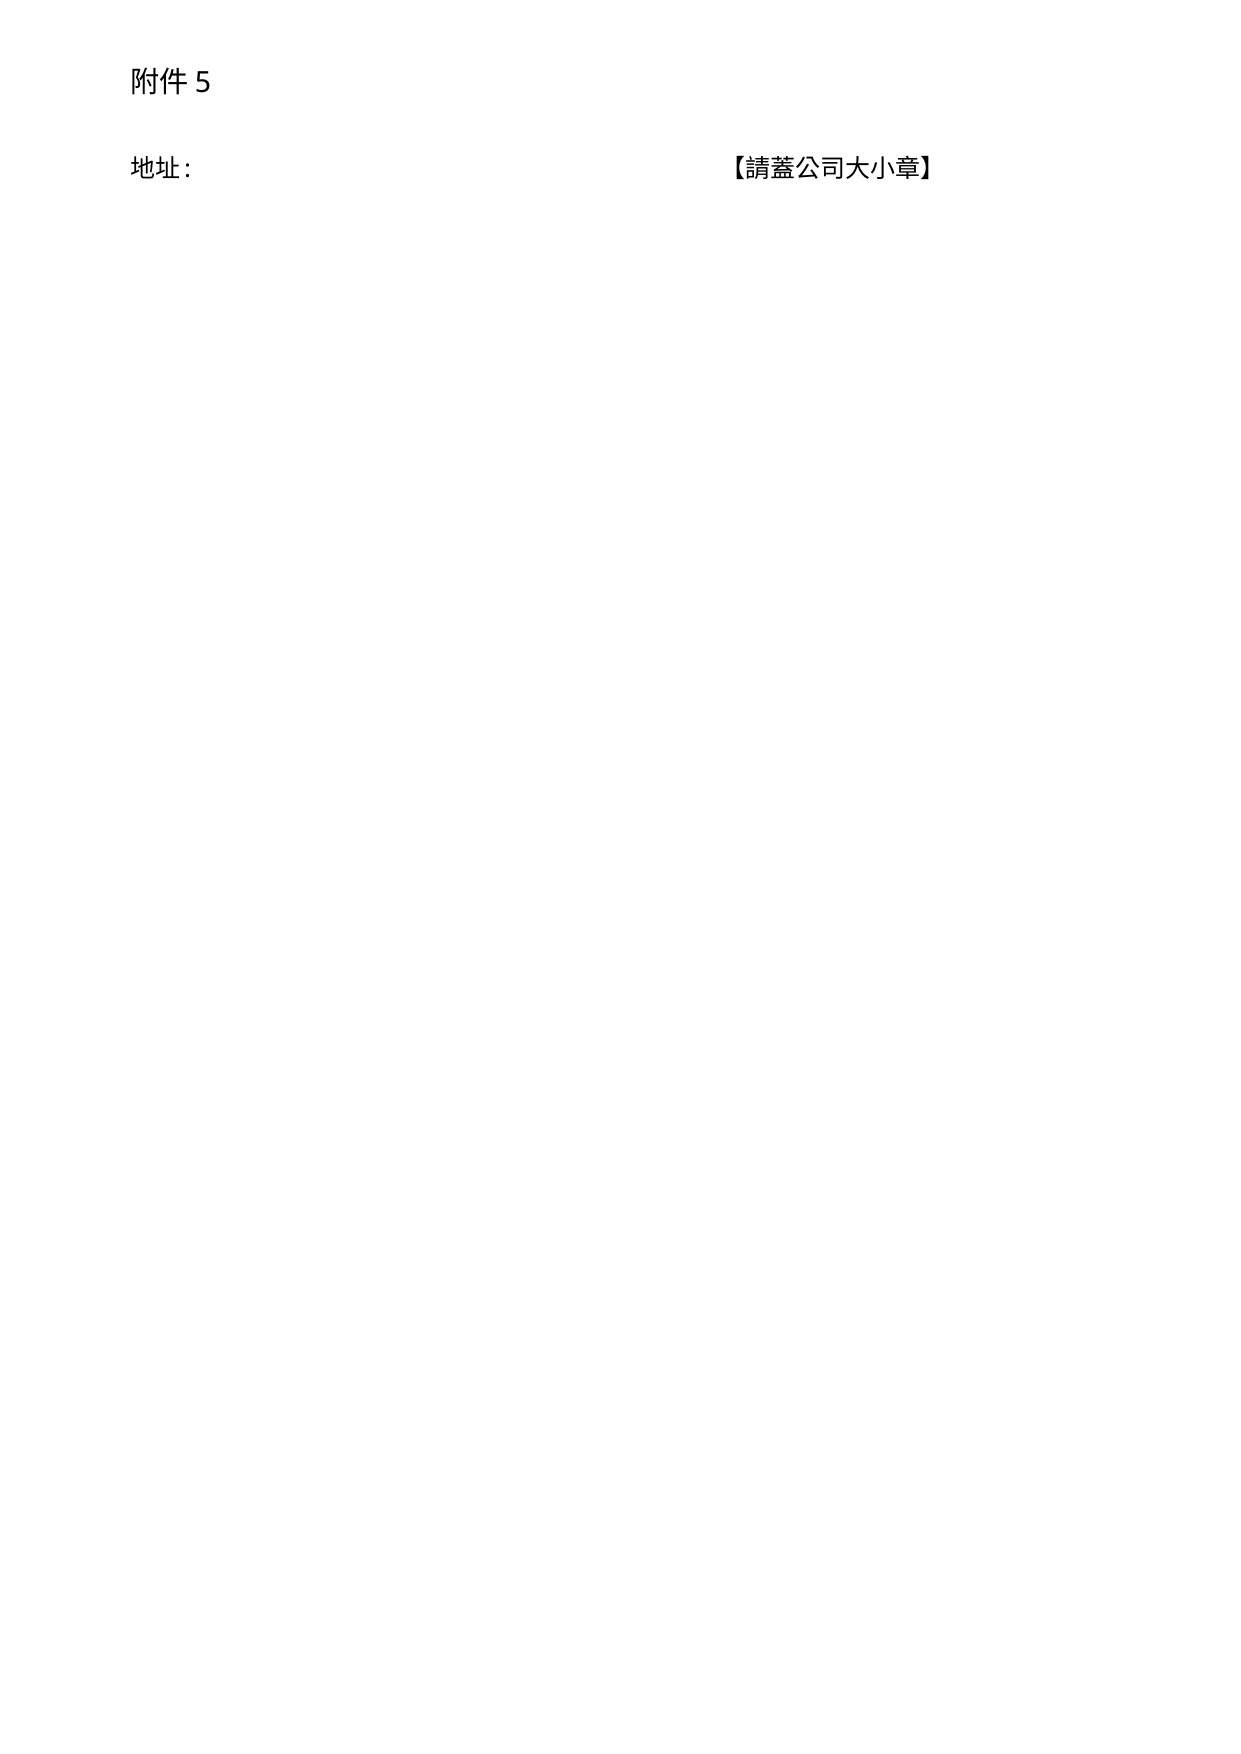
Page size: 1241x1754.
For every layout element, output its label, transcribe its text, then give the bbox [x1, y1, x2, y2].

text 地址: 【請蓋公司大小章】 [130, 125, 1110, 188]
